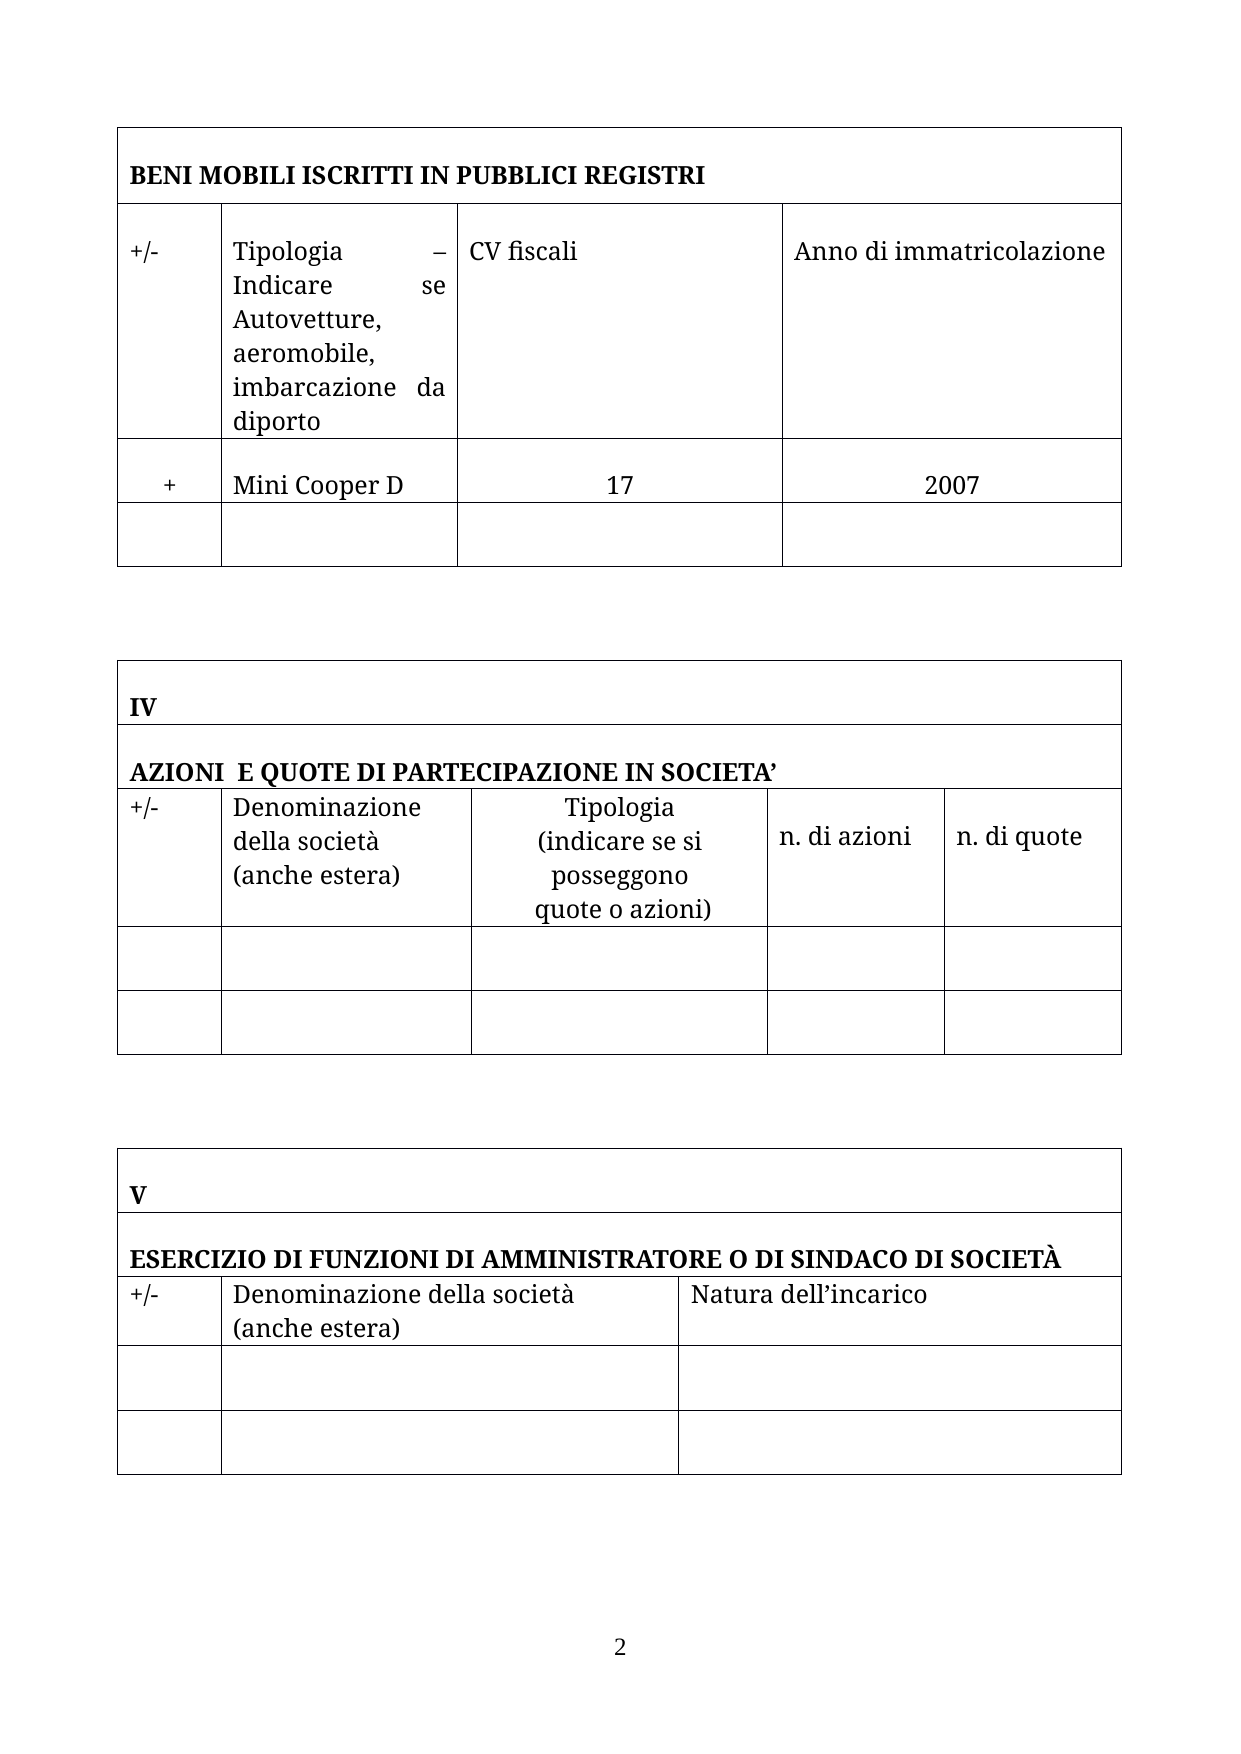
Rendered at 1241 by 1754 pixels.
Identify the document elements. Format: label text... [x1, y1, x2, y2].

table_cell + [118, 439, 221, 502]
table_cell [118, 991, 221, 1054]
table_cell +/- [118, 204, 221, 438]
table_cell BENI MOBILI ISCRITTI IN PUBBLICI REGISTRI [118, 128, 1121, 203]
table_cell [945, 927, 1121, 990]
table_cell Tipologia (indicare se si posseggono quote o azioni) [472, 789, 767, 926]
table_cell CV fiscali [458, 204, 782, 438]
table_cell [118, 503, 221, 566]
table_cell ESERCIZIO DI FUNZIONI DI AMMINISTRATORE O DI SINDACO DI SOCIETÀ [118, 1213, 1121, 1276]
table_cell Tipologia – Indicare se Autovetture, aeromobile, imbarcazione da diporto [222, 204, 457, 438]
table_cell [118, 927, 221, 990]
table_cell [222, 1346, 678, 1409]
table_cell [222, 991, 471, 1054]
table_cell [222, 503, 457, 566]
table_cell n. di quote [945, 789, 1121, 926]
table_cell Anno di immatricolazione [783, 204, 1121, 438]
table_cell Mini Cooper D [222, 439, 457, 502]
table_cell [472, 991, 767, 1054]
table_header V [118, 1149, 1121, 1212]
table_cell +/- [118, 789, 221, 926]
table_header IV [118, 661, 1121, 724]
table_cell [768, 991, 944, 1054]
table_cell Denominazione della società (anche estera) [222, 789, 471, 926]
table_cell [458, 503, 782, 566]
table_cell [472, 927, 767, 990]
table_cell Natura dell’incarico [679, 1277, 1121, 1345]
table_cell [945, 991, 1121, 1054]
table_cell [118, 1411, 221, 1474]
table_cell [768, 927, 944, 990]
table_cell n. di azioni [768, 789, 944, 926]
table_cell Denominazione della società (anche estera) [222, 1277, 678, 1345]
table_cell [222, 1411, 678, 1474]
table_cell [679, 1411, 1121, 1474]
table_cell [679, 1346, 1121, 1409]
table_cell AZIONI E QUOTE DI PARTECIPAZIONE IN SOCIETA’ [118, 725, 1121, 788]
table_cell +/- [118, 1277, 221, 1345]
table_cell 2007 [783, 439, 1121, 502]
table_cell [118, 1346, 221, 1409]
table_cell [783, 503, 1121, 566]
table_cell 17 [458, 439, 782, 502]
table_cell [222, 927, 471, 990]
